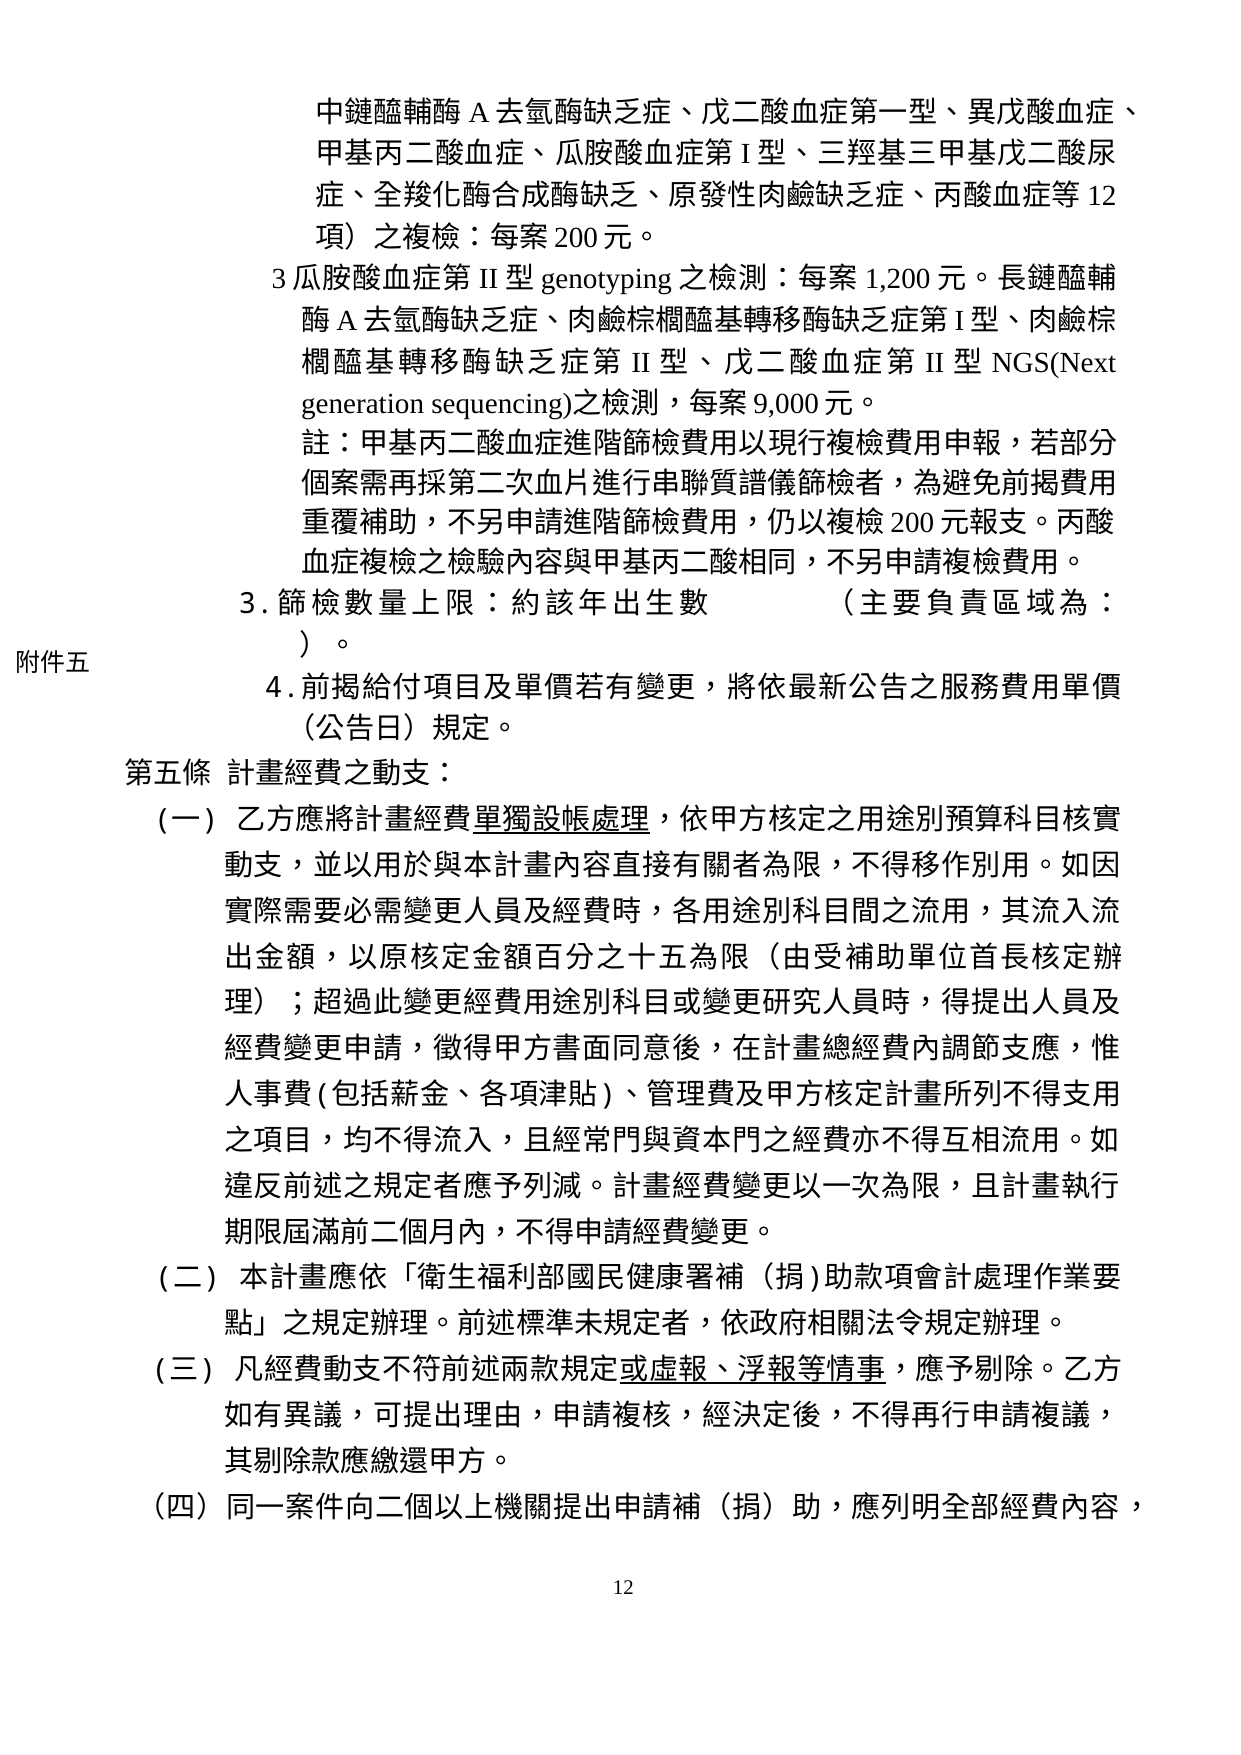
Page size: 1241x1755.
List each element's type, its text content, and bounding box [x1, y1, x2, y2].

text 附件五 [15, 642, 135, 678]
text (三) 凡經費動支不符前述兩款規定或虛報、浮報等情事，應予剔除。乙方如有異議，可提出理由，申請複核，經決定後，不得再行申請複議，其剔除款應繳還甲方。 [151, 1343, 1122, 1480]
text (一) 乙方應將計畫經費單獨設帳處理，依甲方核定之用途別預算科目核實動支，並以用於與本計畫內容直接有關者為限，不得移作別用。如因實際需要必需變更人員及經費時，各用途別科目間之流用，其流入流出金額，以原核定金額百分之十五為限（由受補助單位首長核定辦理）；超過此變更經費用途別科目或變更研究人員時，得提出人員及經費變更申請，徵得甲方書面同意後，在計畫總經費內調節支應，惟人事費(包括薪金、各項津貼)、管理費及甲方核定計畫所列不得支用之項目，均不得流入，且經常門與資本門之經費亦不得互相流用。如違反前述之規定者應予列減。計畫經費變更以一次為限，且計畫執行期限屆滿前二個月內，不得申請經費變更。 [153, 793, 1122, 1251]
text [0, 634, 150, 691]
text 註：甲基丙二酸血症進階篩檢費用以現行複檢費用申報，若部分個案需再採第二次血片進行串聯質譜儀篩檢者，為避免前揭費用重覆補助，不另申請進階篩檢費用，仍以複檢200元報支。丙酸血症複檢之檢驗內容與甲基丙二酸相同，不另申請複檢費用。 [301, 422, 1122, 580]
text 3瓜胺酸血症第II型genotyping之檢測：每案1,200元。長鏈醯輔酶A去氫酶缺乏症、肉鹼棕櫚醯基轉移酶缺乏症第I型、肉鹼棕櫚醯基轉移酶缺乏症第II型、戊二酸血症第II型NGS(Next generation sequencing)之檢測，每案9,000元。 [271, 255, 1116, 422]
text 3.篩檢數量上限：約該年出生數 （主要負責區域為： ）。 [124, 580, 1122, 664]
text 4.前揭給付項目及單價若有變更，將依最新公告之服務費用單價（公告日）規定。 [227, 664, 1122, 747]
text 2串聯質譜儀之篩檢項目（含苯酮尿症、高胱胺酸尿症、楓糖漿尿症、中鏈醯輔酶Α去氫酶缺乏症、戊二酸血症第一型、異戊酸血症、甲基丙二酸血症、瓜胺酸血症第I型、三羥基三甲基戊二酸尿症、全羧化酶合成酶缺乏、原發性肉鹼缺乏症、丙酸血症等12項）之複檢：每案200元。 [213, 89, 1116, 255]
text 第五條 計畫經費之動支： [124, 747, 1122, 793]
text （四）同一案件向二個以上機關提出申請補（捐）助，應列明全部經費內容，及向各機關申請補（捐）助之項目及金額。 [137, 1480, 1122, 1526]
text (二) 本計畫應依「衛生福利部國民健康署補（捐)助款項會計處理作業要點」之規定辦理。前述標準未規定者，依政府相關法令規定辦理。 [137, 1251, 1122, 1343]
